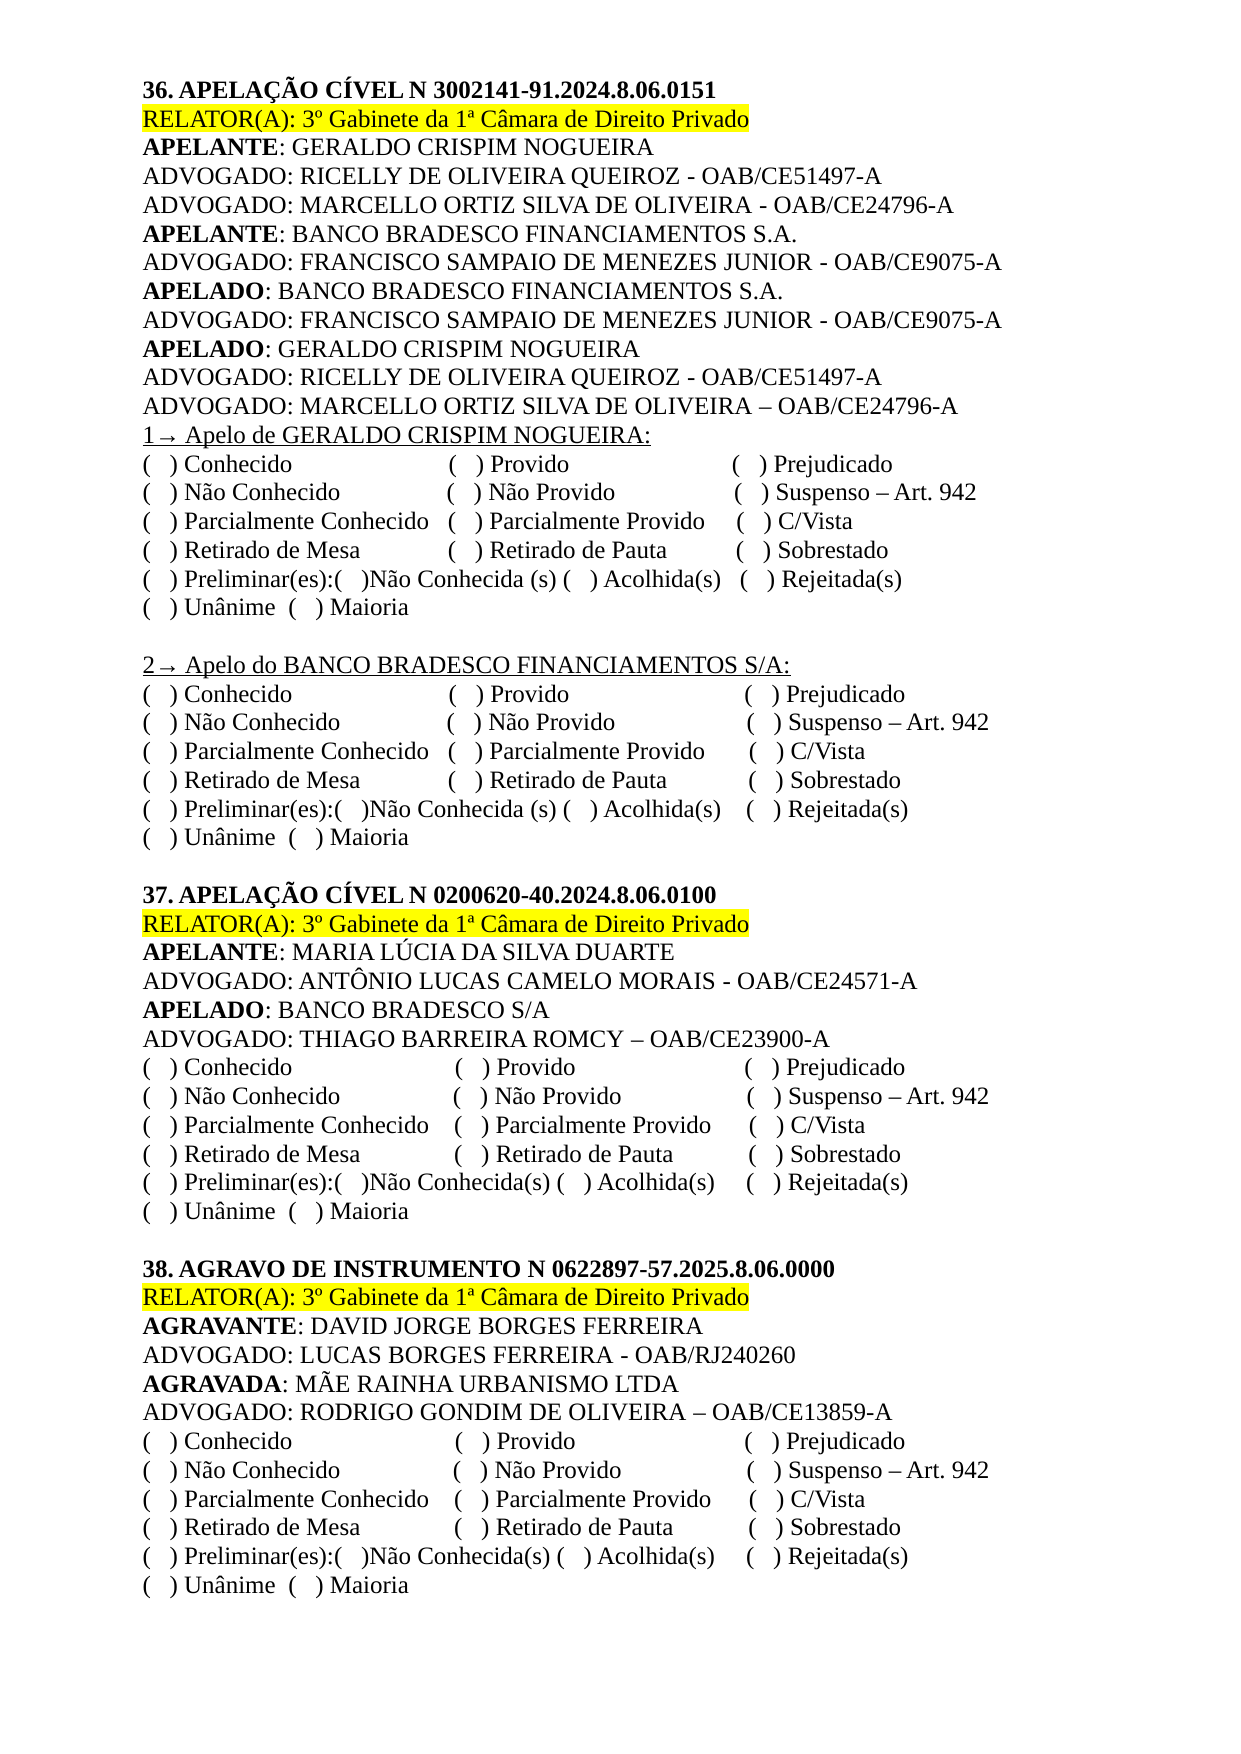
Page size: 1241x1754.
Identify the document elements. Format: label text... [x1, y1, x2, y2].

text ( ) Conhecido ( ) Provido ( ) Prejudicado [142, 679, 1141, 707]
text ( ) Unânime ( ) Maioria 38. AGRAVO DE INSTRUMENTO N 0622897-57.2025.8.06.0000 RELATOR(A): 3º Gabinete da 1ª Câmara de Direito Privado AGRAVANTE: DAVID JORGE BORGES FERREIRA ADVOGADO: LUCAS BORGES FERREIRA - OAB/RJ240260 AGRAVADA: MÃE RAINHA URBANISMO LTDA ADVOGADO: RODRIGO GONDIM DE OLIVEIRA – OAB/CE13859-A [142, 1196, 1141, 1426]
text ( ) Conhecido ( ) Provido ( ) Prejudicado [142, 449, 1141, 477]
text ( ) Preliminar(es):( )Não Conhecida (s) ( ) Acolhida(s) ( ) Rejeitada(s) [142, 564, 1158, 592]
text ( ) Preliminar(es):( )Não Conhecida(s) ( ) Acolhida(s) ( ) Rejeitada(s) [142, 1167, 1158, 1196]
text ( ) Não Conhecido ( ) Não Provido ( ) Suspenso – Art. 942 [142, 477, 1158, 506]
text ( ) Preliminar(es):( )Não Conhecida (s) ( ) Acolhida(s) ( ) Rejeitada(s) [142, 794, 1158, 822]
text ( ) Retirado de Mesa ( ) Retirado de Pauta ( ) Sobrestado [142, 1512, 1158, 1541]
text ( ) Retirado de Mesa ( ) Retirado de Pauta ( ) Sobrestado [142, 765, 1158, 794]
text ( ) Preliminar(es):( )Não Conhecida(s) ( ) Acolhida(s) ( ) Rejeitada(s) [142, 1541, 1158, 1570]
text ( ) Unânime ( ) Maioria [142, 1570, 1141, 1627]
text ( ) Parcialmente Conhecido ( ) Parcialmente Provido ( ) C/Vista [142, 1484, 1158, 1512]
text ( ) Não Conhecido ( ) Não Provido ( ) Suspenso – Art. 942 [142, 1081, 1158, 1110]
text ( ) Conhecido ( ) Provido ( ) Prejudicado [142, 1052, 1141, 1081]
text ( ) Retirado de Mesa ( ) Retirado de Pauta ( ) Sobrestado [142, 1139, 1158, 1167]
text ( ) Conhecido ( ) Provido ( ) Prejudicado [142, 1426, 1141, 1455]
text 1→ Apelo de GERALDO CRISPIM NOGUEIRA: [142, 420, 1141, 449]
text ( ) Não Conhecido ( ) Não Provido ( ) Suspenso – Art. 942 [142, 1455, 1158, 1484]
text ( ) Retirado de Mesa ( ) Retirado de Pauta ( ) Sobrestado [142, 535, 1158, 564]
text ( ) Parcialmente Conhecido ( ) Parcialmente Provido ( ) C/Vista [142, 506, 1158, 535]
text 36. APELAÇÃO CÍVEL N 3002141-91.2024.8.06.0151 RELATOR(A): 3º Gabinete da 1ª Câmara de Direito Privado APELANTE: GERALDO CRISPIM NOGUEIRA ADVOGADO: RICELLY DE OLIVEIRA QUEIROZ - OAB/CE51497-A ADVOGADO: MARCELLO ORTIZ SILVA DE OLIVEIRA - OAB/CE24796-A APELANTE: BANCO BRADESCO FINANCIAMENTOS S.A. ADVOGADO: FRANCISCO SAMPAIO DE MENEZES JUNIOR - OAB/CE9075-A APELADO: BANCO BRADESCO FINANCIAMENTOS S.A. ADVOGADO: FRANCISCO SAMPAIO DE MENEZES JUNIOR - OAB/CE9075-A APELADO: GERALDO CRISPIM NOGUEIRA ADVOGADO: RICELLY DE OLIVEIRA QUEIROZ - OAB/CE51497-A ADVOGADO: MARCELLO ORTIZ SILVA DE OLIVEIRA – OAB/CE24796-A [142, 75, 1141, 420]
text ( ) Parcialmente Conhecido ( ) Parcialmente Provido ( ) C/Vista [142, 736, 1158, 765]
text ( ) Unânime ( ) Maioria [142, 592, 1158, 621]
text 2→ Apelo do BANCO BRADESCO FINANCIAMENTOS S/A: [142, 650, 1141, 679]
text ( ) Parcialmente Conhecido ( ) Parcialmente Provido ( ) C/Vista [142, 1110, 1158, 1139]
text ( ) Unânime ( ) Maioria 37. APELAÇÃO CÍVEL N 0200620-40.2024.8.06.0100 RELATOR(A): 3º Gabinete da 1ª Câmara de Direito Privado APELANTE: MARIA LÚCIA DA SILVA DUARTE ADVOGADO: ANTÔNIO LUCAS CAMELO MORAIS - OAB/CE24571-A APELADO: BANCO BRADESCO S/A ADVOGADO: THIAGO BARREIRA ROMCY – OAB/CE23900-A [142, 822, 1141, 1052]
text ( ) Não Conhecido ( ) Não Provido ( ) Suspenso – Art. 942 [142, 707, 1158, 736]
